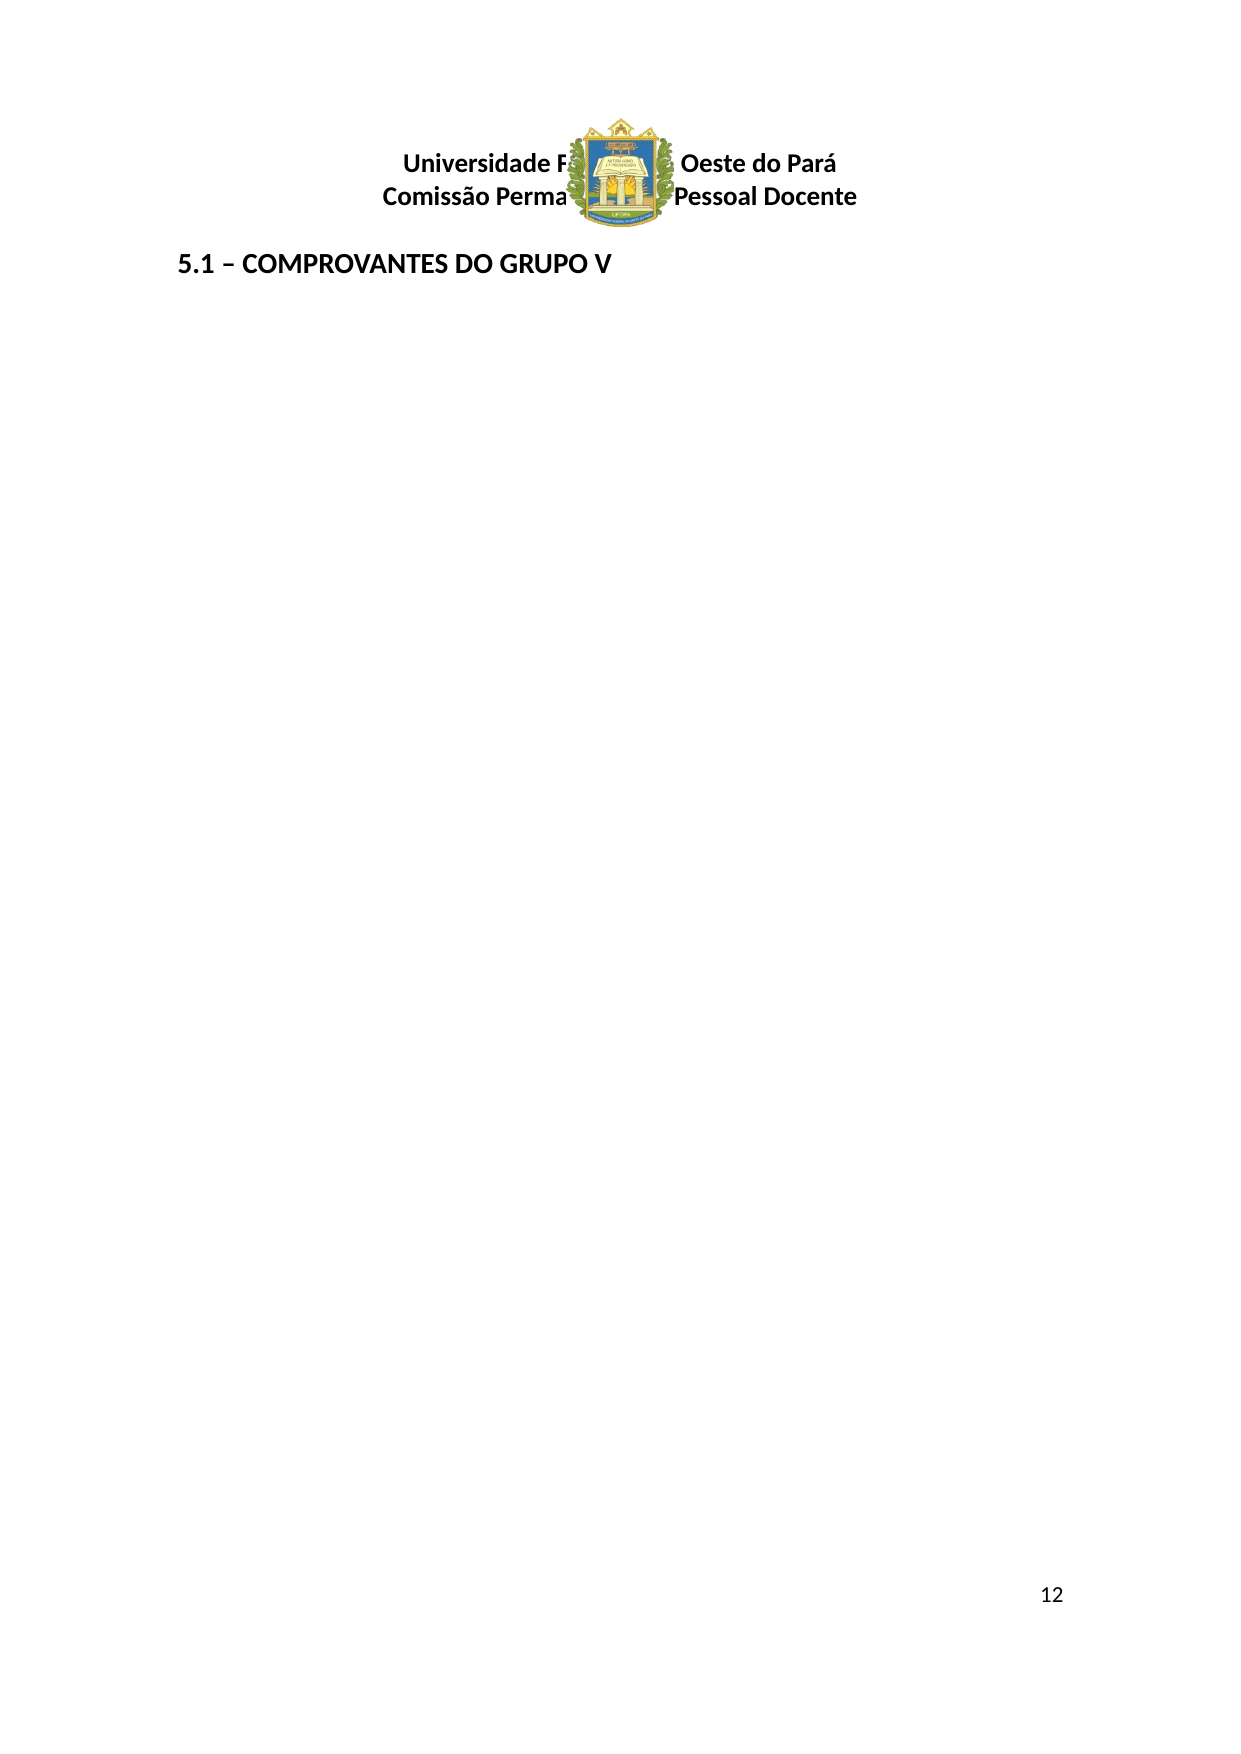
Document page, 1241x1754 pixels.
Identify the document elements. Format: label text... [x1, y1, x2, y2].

text 5.1 – COMPROVANTES DO GRUPO V [177, 245, 1063, 281]
